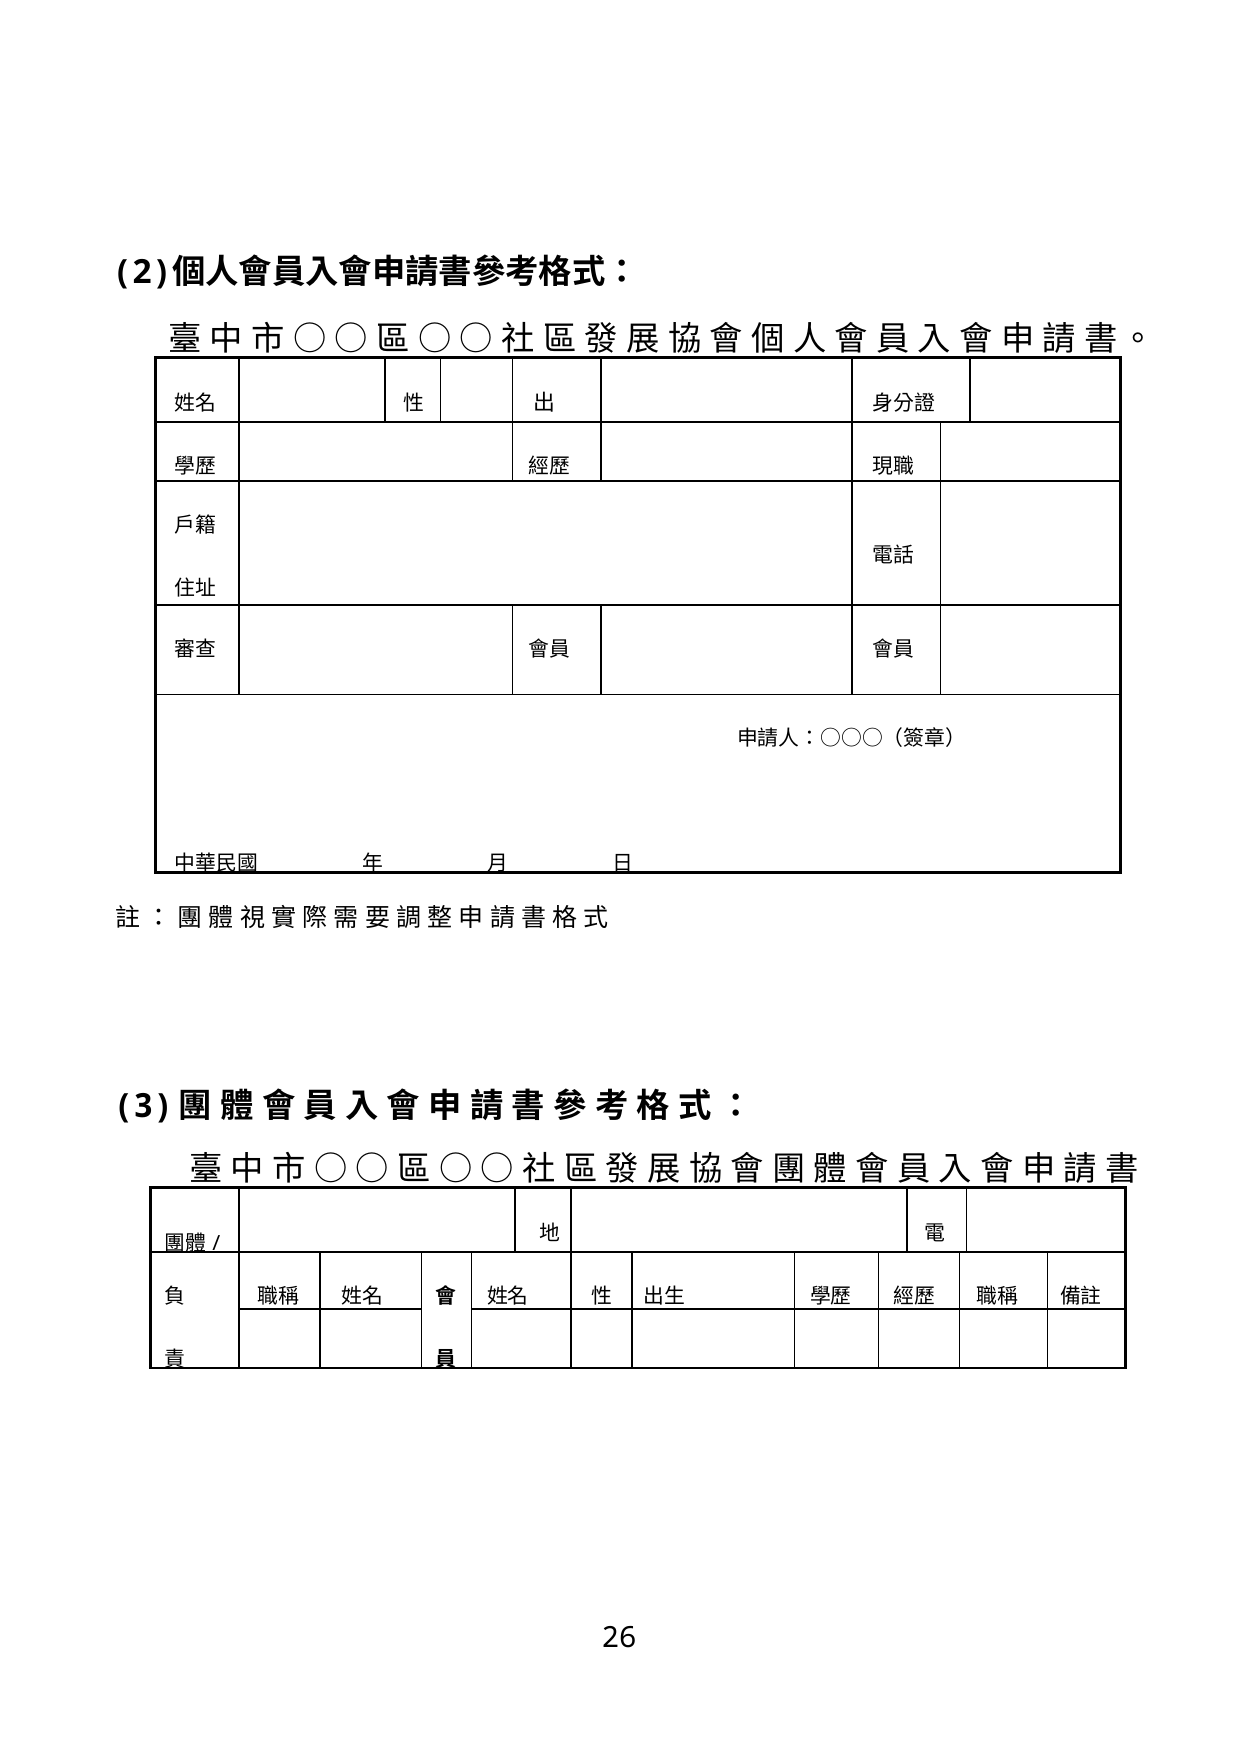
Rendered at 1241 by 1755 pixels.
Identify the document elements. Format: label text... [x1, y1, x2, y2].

table_cell [602, 423, 851, 480]
table_header 姓名 [157, 359, 238, 421]
table_cell 學歷 [795, 1253, 878, 1308]
table_cell 備註 [1048, 1253, 1124, 1308]
table_cell 現職 [853, 423, 940, 480]
table_cell [1048, 1310, 1124, 1367]
table_cell [633, 1310, 794, 1367]
table_cell [879, 1310, 959, 1367]
table_header [971, 359, 1119, 421]
table_cell [572, 1310, 631, 1367]
table_cell [941, 482, 1119, 604]
table_header 性別 [386, 359, 440, 421]
table_cell 電話 [853, 482, 940, 604]
table_header 地址 [516, 1189, 570, 1251]
table_cell [240, 482, 851, 604]
table_header [441, 359, 512, 421]
table_cell 審查 結果 [157, 606, 238, 693]
table_header [240, 359, 384, 421]
table_header [602, 359, 851, 421]
text 註：團體視實際需要調整申請書格式 [112, 874, 1164, 936]
table_cell 申請人：○○○（簽章） 中華民國 年 月 日 [157, 695, 1119, 871]
table_header [967, 1189, 1124, 1251]
table_cell [472, 1310, 570, 1367]
table_header 身分證 統一編號 [853, 359, 969, 421]
table_cell [321, 1310, 421, 1367]
table_cell 出生 年月日 [633, 1253, 794, 1308]
table_cell 經歷 [879, 1253, 959, 1308]
table_cell 職稱 [960, 1253, 1047, 1308]
text 臺中市○○區○○社區發展協會團體會員入會申請書 [112, 1124, 1164, 1186]
table_cell [941, 423, 1119, 480]
table_cell [795, 1310, 878, 1367]
table_cell [240, 1310, 319, 1367]
table_cell [240, 423, 512, 480]
table_cell 性別 [572, 1253, 631, 1308]
table_header [572, 1189, 906, 1251]
table_header 電話 [908, 1189, 966, 1251]
text 臺中市○○區○○社區發展協會個人會員入會申請書。 [112, 294, 1164, 356]
table_cell 姓名 [472, 1253, 570, 1308]
table_cell 戶籍 住址 [157, 482, 238, 604]
table_cell 負 責 人 [152, 1253, 238, 1367]
table_cell [602, 606, 851, 693]
text (2)個人會員入會申請書參考格式： [112, 245, 1164, 294]
table_cell 姓名 [321, 1253, 421, 1308]
table_cell 會員證號碼 [853, 606, 940, 693]
table_cell 經歷 [513, 423, 600, 480]
table_header [240, 1189, 514, 1251]
table_cell [960, 1310, 1047, 1367]
table_cell [941, 606, 1119, 693]
table_cell [240, 606, 512, 693]
table_header 出生 年月日 [513, 359, 600, 421]
table_cell 職稱 [240, 1253, 319, 1308]
table_cell 學歷 [157, 423, 238, 480]
table_cell 會員 類別 [513, 606, 600, 693]
table_cell 會員代表 [422, 1253, 471, 1367]
table_header 團體/公/商業名稱 [152, 1189, 238, 1251]
text (3)團體會員入會申請書參考格式： [112, 1061, 1164, 1124]
